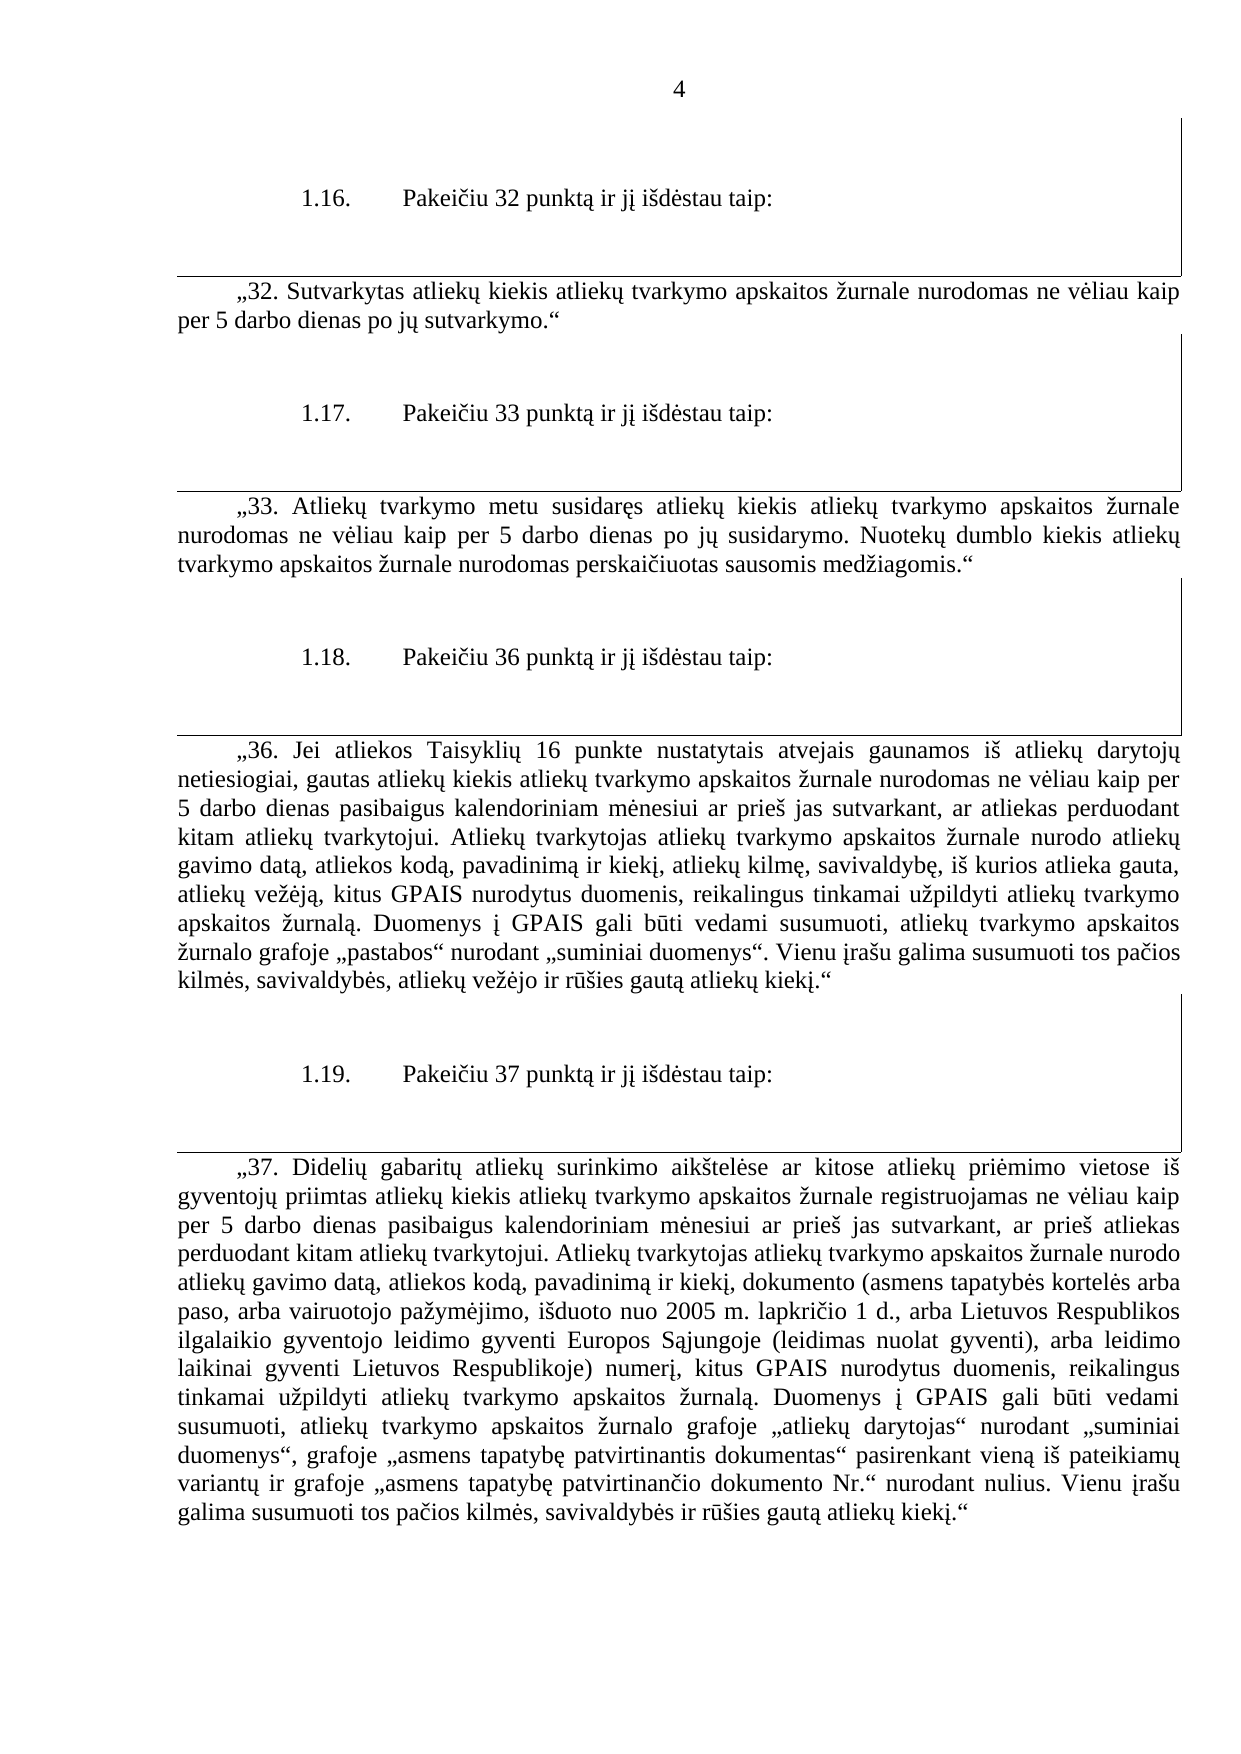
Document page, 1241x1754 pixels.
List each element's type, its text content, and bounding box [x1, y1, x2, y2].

text „33. Atliekų tvarkymo metu susidaręs atliekų kiekis atliekų tvarkymo apskaitos žurnale nurodomas ne vėliau kaip per 5 darbo dienas po jų susidarymo. Nuotekų dumblo kiekis atliekų tvarkymo apskaitos žurnale nurodomas perskaičiuotas sausomis medžiagomis.“ [177, 491, 1181, 578]
text „32. Sutvarkytas atliekų kiekis atliekų tvarkymo apskaitos žurnale nurodomas ne vėliau kaip per 5 darbo dienas po jų sutvarkymo.“ [177, 276, 1181, 333]
text 1.16. Pakeičiu 32 punktą ir jį išdėstau taip: [177, 118, 1181, 276]
text „36. Jei atliekos Taisyklių 16 punkte nustatytais atvejais gaunamos iš atliekų darytojų netiesiogiai, gautas atliekų kiekis atliekų tvarkymo apskaitos žurnale nurodomas ne vėliau kaip per 5 darbo dienas pasibaigus kalendoriniam mėnesiui ar prieš jas sutvarkant, ar atliekas perduodant kitam atliekų tvarkytojui. Atliekų tvarkytojas atliekų tvarkymo apskaitos žurnale nurodo atliekų gavimo datą, atliekos kodą, pavadinimą ir kiekį, atliekų kilmę, savivaldybę, iš kurios atlieka gauta, atliekų vežėją, kitus GPAIS nurodytus duomenis, reikalingus tinkamai užpildyti atliekų tvarkymo apskaitos žurnalą. Duomenys į GPAIS gali būti vedami susumuoti, atliekų tvarkymo apskaitos žurnalo grafoje „pastabos“ nurodant „suminiai duomenys“. Vienu įrašu galima susumuoti tos pačios kilmės, savivaldybės, atliekų vežėjo ir rūšies gautą atliekų kiekį.“ [177, 736, 1181, 994]
text 1.19. Pakeičiu 37 punktą ir jį išdėstau taip: [177, 994, 1181, 1152]
text 1.18. Pakeičiu 36 punktą ir jį išdėstau taip: [177, 578, 1181, 735]
text 1.17. Pakeičiu 33 punktą ir jį išdėstau taip: [177, 333, 1181, 491]
text „37. Didelių gabaritų atliekų surinkimo aikštelėse ar kitose atliekų priėmimo vietose iš gyventojų priimtas atliekų kiekis atliekų tvarkymo apskaitos žurnale registruojamas ne vėliau kaip per 5 darbo dienas pasibaigus kalendoriniam mėnesiui ar prieš jas sutvarkant, ar prieš atliekas perduodant kitam atliekų tvarkytojui. Atliekų tvarkytojas atliekų tvarkymo apskaitos žurnale nurodo atliekų gavimo datą, atliekos kodą, pavadinimą ir kiekį, dokumento (asmens tapatybės kortelės arba paso, arba vairuotojo pažymėjimo, išduoto nuo 2005 m. lapkričio 1 d., arba Lietuvos Respublikos ilgalaikio gyventojo leidimo gyventi Europos Sąjungoje (leidimas nuolat gyventi), arba leidimo laikinai gyventi Lietuvos Respublikoje) numerį, kitus GPAIS nurodytus duomenis, reikalingus tinkamai užpildyti atliekų tvarkymo apskaitos žurnalą. Duomenys į GPAIS gali būti vedami susumuoti, atliekų tvarkymo apskaitos žurnalo grafoje „atliekų darytojas“ nurodant „suminiai duomenys“, grafoje „asmens tapatybę patvirtinantis dokumentas“ pasirenkant vieną iš pateikiamų variantų ir grafoje „asmens tapatybę patvirtinančio dokumento Nr.“ nurodant nulius. Vienu įrašu galima susumuoti tos pačios kilmės, savivaldybės ir rūšies gautą atliekų kiekį.“ [177, 1152, 1181, 1526]
